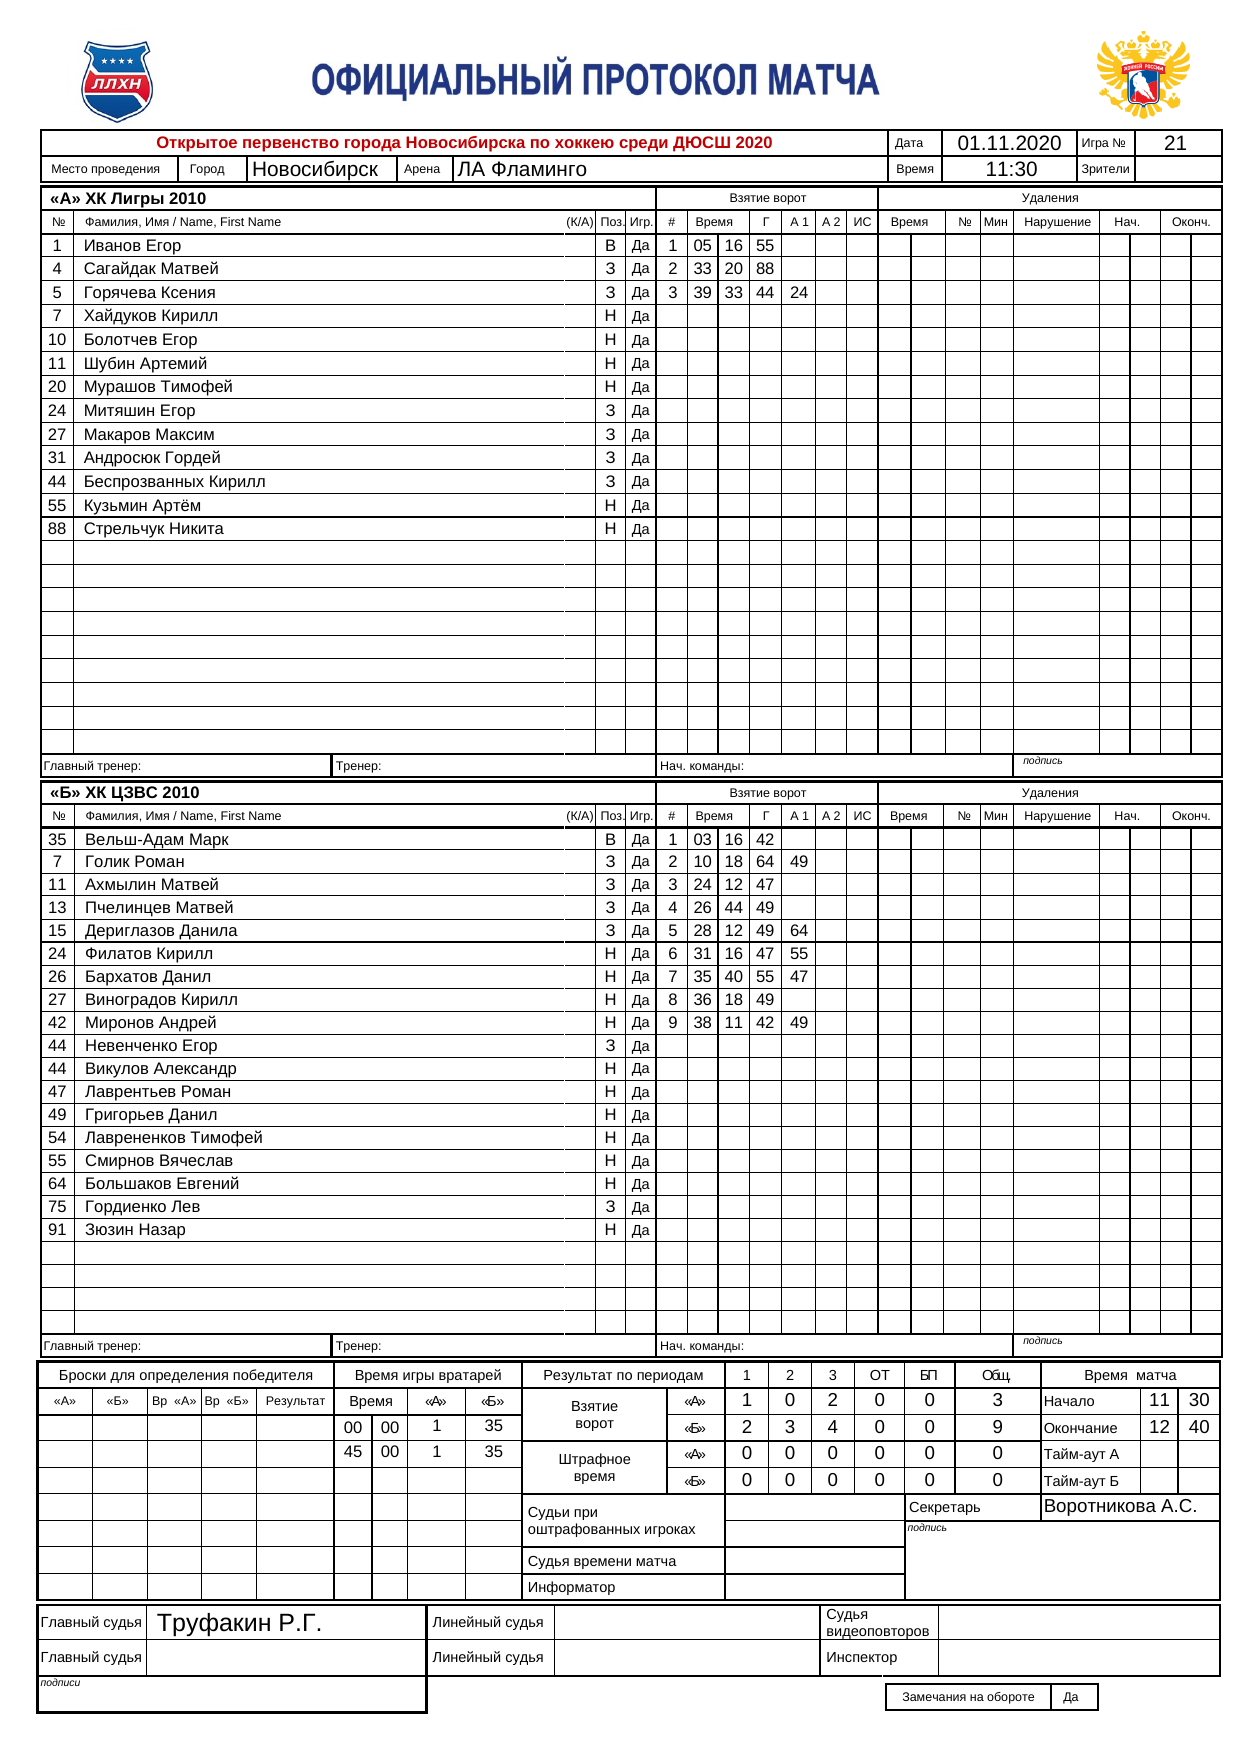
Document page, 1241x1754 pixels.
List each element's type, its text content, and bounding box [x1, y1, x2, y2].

table_cell Да [626, 446, 655, 469]
table_cell [981, 305, 1013, 327]
table_cell [981, 896, 1013, 918]
table_cell [939, 1606, 1219, 1639]
table_cell [946, 470, 980, 493]
table_cell Н [596, 352, 625, 374]
table_cell [1161, 683, 1190, 706]
table_cell З [596, 423, 625, 445]
table_cell [565, 518, 595, 540]
table_cell [750, 1150, 781, 1172]
table_cell Оконч. [1161, 211, 1221, 233]
table_cell [565, 683, 595, 706]
table_cell [688, 541, 717, 564]
table_cell [981, 376, 1013, 398]
table_cell 49 [750, 920, 781, 941]
table_cell З [596, 1196, 625, 1218]
table_cell [42, 588, 73, 611]
table_cell Горячева Ксения [74, 281, 564, 303]
table_cell [74, 707, 564, 729]
table_cell [946, 328, 980, 351]
table_cell [1131, 565, 1160, 587]
table_cell [912, 281, 945, 303]
table_cell [1192, 707, 1221, 729]
table_cell 40 [719, 966, 749, 987]
table_cell [42, 683, 73, 706]
table_cell [719, 1196, 749, 1218]
table_cell [596, 565, 625, 587]
table_cell [816, 659, 846, 682]
table_cell [946, 707, 980, 729]
table_cell [816, 1058, 846, 1079]
table_cell 16 [719, 829, 749, 849]
table_cell [657, 328, 687, 351]
table_cell [944, 1127, 980, 1149]
table_header Игра № [1078, 131, 1134, 155]
table_cell [847, 943, 877, 964]
table_cell [1014, 328, 1099, 351]
table_cell [74, 541, 564, 564]
table_cell [782, 494, 815, 516]
table_cell [1161, 376, 1190, 398]
table_cell [657, 1219, 687, 1241]
table_cell 0 [726, 1468, 768, 1493]
table_cell 44 [750, 281, 781, 303]
table_cell [944, 1242, 980, 1264]
table_cell [688, 305, 717, 327]
table_cell [1131, 470, 1160, 493]
table_cell [1014, 1265, 1099, 1287]
table_cell [688, 352, 717, 374]
table_cell 18 [719, 850, 749, 872]
table_cell [93, 1494, 147, 1520]
table_cell [750, 565, 781, 587]
table_cell [688, 565, 717, 587]
table_cell [688, 1311, 717, 1333]
table_cell [946, 683, 980, 706]
table_cell 11 [42, 874, 74, 895]
table_cell [1100, 636, 1129, 658]
table_cell [1014, 1058, 1099, 1079]
table_cell [39, 1441, 92, 1467]
table_cell [1161, 1219, 1190, 1241]
table_cell [565, 1012, 595, 1033]
table_cell [1131, 376, 1160, 398]
table_cell 7 [42, 850, 74, 872]
table_cell [1014, 683, 1099, 706]
table_cell [596, 730, 625, 753]
table_cell [1100, 989, 1129, 1011]
table_cell 16 [719, 943, 749, 964]
table_cell [750, 518, 781, 540]
table_cell подпись [1014, 755, 1221, 776]
table_cell 00 [373, 1441, 407, 1467]
table_cell А 2 [816, 805, 846, 826]
table_cell [1179, 1468, 1219, 1493]
table_header БП [905, 1363, 954, 1387]
table_cell [688, 730, 717, 753]
table_cell [847, 257, 877, 280]
table_cell [1100, 446, 1129, 469]
table_cell (К/А) [565, 805, 595, 826]
table_cell 1 [726, 1389, 768, 1413]
table_cell [879, 1035, 910, 1057]
table_cell «Б» [93, 1389, 147, 1413]
table_cell [657, 1265, 687, 1287]
table_cell Андросюк Гордей [74, 446, 564, 469]
table_cell [879, 376, 910, 398]
table_cell [688, 1035, 717, 1057]
table_cell [657, 399, 687, 422]
table_cell [657, 376, 687, 398]
table_cell [596, 541, 625, 564]
table_cell [42, 1288, 74, 1310]
table_cell [719, 328, 749, 351]
table_cell [912, 257, 945, 280]
table_cell 2 [812, 1389, 854, 1413]
table_cell Мин [981, 211, 1013, 233]
table_cell [39, 1547, 92, 1573]
table_cell [39, 1574, 92, 1599]
table_cell [719, 588, 749, 611]
table_cell [981, 1288, 1013, 1310]
table_cell [944, 1012, 980, 1033]
table_cell [816, 1219, 846, 1241]
table_cell [257, 1441, 333, 1467]
table_cell Вельш-Адам Марк [75, 829, 564, 849]
table_cell Н [596, 1127, 625, 1149]
table_cell [750, 352, 781, 374]
table_cell [879, 399, 910, 422]
table_cell [42, 565, 73, 587]
table_cell [782, 1127, 815, 1149]
table_cell [981, 565, 1013, 587]
table_cell [42, 659, 73, 682]
table_cell 42 [750, 1012, 781, 1033]
table_cell [912, 920, 943, 941]
table_cell [1161, 943, 1190, 964]
table_cell [1100, 1035, 1129, 1057]
table_cell Да [626, 1012, 655, 1033]
table_cell Поз. [596, 805, 625, 826]
table_cell Окончание [1042, 1415, 1140, 1440]
table_cell [847, 305, 877, 327]
table_cell [847, 920, 877, 941]
table_cell [912, 989, 943, 1011]
table_cell [1131, 636, 1160, 658]
table_cell [1014, 352, 1099, 374]
table_cell [1100, 1311, 1129, 1333]
table_cell В [596, 235, 625, 256]
table_cell [1131, 683, 1160, 706]
table_cell Викулов Александр [75, 1058, 564, 1079]
table_cell [847, 565, 877, 587]
table_cell [719, 541, 749, 564]
table_cell [719, 1104, 749, 1126]
table_cell [944, 1173, 980, 1195]
table_cell [847, 1311, 877, 1333]
table_cell [466, 1547, 521, 1573]
table_cell [657, 423, 687, 445]
table_cell [688, 1196, 717, 1218]
table_cell [373, 1494, 407, 1520]
table_cell [782, 1288, 815, 1310]
table_cell 35 [466, 1441, 521, 1467]
table_cell [93, 1547, 147, 1573]
table_cell [1014, 423, 1099, 445]
table_cell 0 [812, 1468, 854, 1493]
table_cell [981, 494, 1013, 516]
table_cell [912, 494, 945, 516]
table_cell [408, 1574, 465, 1599]
table_cell [1100, 470, 1129, 493]
table_cell [1192, 328, 1221, 351]
table_cell Инспектор [821, 1640, 938, 1675]
table_cell [847, 1012, 877, 1033]
table_cell Н [596, 376, 625, 398]
table_cell Штрафное время [523, 1442, 666, 1493]
table_cell [93, 1416, 147, 1440]
table_cell 7 [657, 966, 687, 987]
table_cell [847, 1288, 877, 1310]
table_cell Поз. [596, 211, 625, 233]
table_cell [257, 1468, 333, 1493]
table_cell Болотчев Егор [74, 328, 564, 351]
table_cell [981, 1081, 1013, 1103]
table_cell [944, 989, 980, 1011]
table_cell [1100, 518, 1129, 540]
table_cell [1131, 989, 1160, 1011]
table_cell [750, 1219, 781, 1241]
table_cell Фамилия, Имя / Name, First Name [74, 211, 565, 233]
table_cell [657, 683, 687, 706]
table_cell [782, 659, 815, 682]
table_cell [879, 943, 910, 964]
table_cell [912, 470, 945, 493]
table_cell [565, 920, 595, 941]
table_cell 3 [769, 1415, 811, 1440]
table_cell [946, 305, 980, 327]
table_cell [981, 446, 1013, 469]
table_cell [879, 920, 910, 941]
table_cell [688, 446, 717, 469]
table_cell [1014, 612, 1099, 634]
table_cell [1131, 423, 1160, 445]
table_cell [148, 1468, 201, 1493]
table_cell [912, 328, 945, 351]
table_cell Линейный судья [428, 1640, 554, 1675]
table_cell [719, 446, 749, 469]
table_cell 24 [42, 399, 73, 422]
table_cell [847, 1081, 877, 1103]
table_cell [782, 423, 815, 445]
table_cell [912, 1035, 943, 1057]
table_cell [912, 423, 945, 445]
table_cell [565, 541, 595, 564]
table_cell [847, 1265, 877, 1287]
table_cell [782, 730, 815, 753]
table_cell З [596, 920, 625, 941]
table_cell А 1 [782, 211, 815, 233]
table_cell 8 [657, 989, 687, 1011]
table_cell [555, 1640, 819, 1675]
table_cell [1131, 328, 1160, 351]
table_cell 55 [42, 494, 73, 516]
table_cell [1131, 1035, 1160, 1057]
table_cell [719, 305, 749, 327]
table_cell [847, 829, 877, 849]
table_cell [816, 446, 846, 469]
table_cell [148, 1441, 201, 1467]
table_cell [657, 1058, 687, 1079]
table_cell [1014, 1081, 1099, 1103]
table_cell [981, 1012, 1013, 1033]
table_cell Тренер: [333, 755, 655, 776]
table_cell [626, 659, 655, 682]
table_cell [74, 612, 564, 634]
table_cell 4 [657, 896, 687, 918]
table_cell [816, 281, 846, 303]
table_cell [847, 1127, 877, 1149]
table_cell [912, 943, 943, 964]
table_cell [750, 470, 781, 493]
table_cell [565, 352, 595, 374]
table_cell [1131, 1311, 1160, 1333]
table_cell [816, 1196, 846, 1218]
table_cell [912, 1150, 943, 1172]
table_cell [1192, 305, 1221, 327]
table_cell 55 [782, 943, 815, 964]
table_cell Н [596, 989, 625, 1011]
table_cell [912, 1081, 943, 1103]
table_cell Н [596, 943, 625, 964]
table_cell 35 [42, 829, 74, 849]
table_cell [373, 1468, 407, 1493]
table_cell Да [626, 1035, 655, 1057]
table_cell [912, 1242, 943, 1264]
table_cell [750, 446, 781, 469]
table_cell [1161, 399, 1190, 422]
table_cell Да [626, 328, 655, 351]
table_cell [981, 966, 1013, 987]
table_cell [981, 1219, 1013, 1241]
table_cell [782, 235, 815, 256]
table_cell [39, 1521, 92, 1546]
table_cell [466, 1468, 521, 1493]
table_cell [1161, 541, 1190, 564]
table_cell [1014, 850, 1099, 872]
table_cell [626, 1242, 655, 1264]
table_cell 42 [42, 1012, 74, 1033]
table_cell [688, 1081, 717, 1103]
table_cell [1131, 1058, 1160, 1079]
table_cell [750, 1288, 781, 1310]
table_cell [1192, 683, 1221, 706]
table_cell [688, 588, 717, 611]
table_cell [657, 446, 687, 469]
table_cell 64 [42, 1173, 74, 1195]
table_cell [1100, 376, 1129, 398]
table_cell [74, 588, 564, 611]
table_cell [1131, 920, 1160, 941]
table_cell [688, 636, 717, 658]
table_cell [726, 1575, 904, 1599]
table_cell [1161, 1196, 1190, 1218]
table_cell Да [626, 920, 655, 941]
table_cell [1136, 157, 1221, 181]
table_cell Игр. [626, 805, 655, 826]
table_cell [847, 352, 877, 374]
table_cell [688, 376, 717, 398]
table_cell [883, 1677, 1220, 1681]
table_cell [565, 1196, 595, 1218]
table_cell [1014, 235, 1099, 256]
table_cell [1100, 352, 1129, 374]
table_cell [1192, 281, 1221, 303]
table_cell [565, 423, 595, 445]
table_cell [565, 281, 595, 303]
table_cell [816, 518, 846, 540]
table_cell [847, 518, 877, 540]
table_cell [1100, 1127, 1129, 1149]
table_cell [946, 565, 980, 587]
table_cell 33 [719, 281, 749, 303]
table_cell [74, 636, 564, 658]
table_cell 0 [769, 1468, 811, 1493]
table_cell [657, 305, 687, 327]
table_cell [1100, 683, 1129, 706]
table_cell [912, 1104, 943, 1126]
table_cell 00 [373, 1416, 407, 1440]
table_cell № [42, 805, 74, 826]
table_cell [782, 612, 815, 634]
table_cell [726, 1548, 904, 1573]
table_cell 0 [855, 1468, 904, 1493]
table_cell Новосибирск [248, 157, 396, 181]
table_cell [1100, 494, 1129, 516]
table_cell Да [626, 1081, 655, 1103]
table_cell Да [626, 281, 655, 303]
table_cell [202, 1468, 256, 1493]
table_cell [565, 989, 595, 1011]
table_cell [1131, 1081, 1160, 1103]
table_cell [1192, 850, 1221, 872]
table_cell [1014, 896, 1099, 918]
table_cell [719, 423, 749, 445]
table_cell [93, 1521, 147, 1546]
table_cell [1131, 1150, 1160, 1172]
table_cell [946, 399, 980, 422]
table_cell [750, 494, 781, 516]
table_cell [879, 1127, 910, 1149]
table_cell [912, 659, 945, 682]
table_cell [782, 305, 815, 327]
table_cell [719, 1058, 749, 1079]
table_cell [847, 1104, 877, 1126]
table_cell [750, 612, 781, 634]
table_cell [912, 1058, 943, 1079]
table_cell Н [596, 1081, 625, 1103]
table_cell Миронов Андрей [75, 1012, 564, 1033]
table_cell [847, 989, 877, 1011]
table_cell Начало [1042, 1389, 1140, 1413]
table_cell [1131, 399, 1160, 422]
table_cell 1 [657, 829, 687, 849]
table_cell [944, 1150, 980, 1172]
table_cell [1014, 565, 1099, 587]
table_cell [466, 1574, 521, 1599]
table_cell [1014, 1219, 1099, 1241]
table_cell [946, 235, 980, 256]
table_cell [944, 1265, 980, 1287]
table_cell [657, 1196, 687, 1218]
table_cell Взятие ворот [523, 1389, 666, 1440]
table_cell [782, 1081, 815, 1103]
table_cell подпись [906, 1522, 1219, 1599]
table_cell [912, 636, 945, 658]
table_cell [257, 1547, 333, 1573]
table_cell [373, 1521, 407, 1546]
table_cell [981, 874, 1013, 895]
table_cell Информатор [523, 1575, 724, 1599]
table_cell Судьи при оштрафованных игроках [523, 1495, 724, 1546]
table_cell [1014, 1196, 1099, 1218]
table_cell [879, 874, 910, 895]
table_cell [981, 943, 1013, 964]
table_cell 49 [782, 850, 815, 872]
table_cell [657, 470, 687, 493]
table_cell [750, 1058, 781, 1079]
table_cell 1 [657, 235, 687, 256]
table_cell [782, 1219, 815, 1241]
table_cell [688, 707, 717, 729]
table_cell 88 [750, 257, 781, 280]
table_cell [879, 1058, 910, 1079]
table_cell Да [626, 1150, 655, 1172]
table_cell [1014, 1311, 1099, 1333]
table_cell [879, 1012, 910, 1033]
table_cell [565, 1104, 595, 1126]
table_cell [565, 494, 595, 516]
table_cell Н [596, 518, 625, 540]
table_header Взятие ворот [657, 783, 877, 803]
table_cell [657, 518, 687, 540]
table_cell Да [626, 1127, 655, 1149]
table_cell [1161, 1265, 1190, 1287]
table_cell Мин [981, 805, 1013, 826]
table_cell [847, 707, 877, 729]
table_header ОТ [855, 1363, 904, 1387]
table_cell [1100, 1104, 1129, 1126]
table_cell [912, 565, 945, 587]
table_cell [657, 1311, 687, 1333]
table_cell [782, 896, 815, 918]
table_cell [912, 874, 943, 895]
table_cell Да [626, 423, 655, 445]
table_cell Н [596, 1104, 625, 1126]
table_cell Зрители [1078, 157, 1134, 181]
table_cell Да [626, 470, 655, 493]
table_cell [1192, 1104, 1221, 1126]
table_cell [816, 376, 846, 398]
table_cell [847, 328, 877, 351]
table_cell [944, 1288, 980, 1310]
table_cell [981, 1173, 1013, 1195]
table_cell # [657, 211, 687, 233]
table_cell З [596, 850, 625, 872]
table_cell [816, 1311, 846, 1333]
table_cell 45 [335, 1441, 371, 1467]
table_cell 54 [42, 1127, 74, 1149]
table_cell [657, 730, 687, 753]
table_cell [1161, 829, 1190, 849]
table_cell [816, 1012, 846, 1033]
table_cell 18 [719, 989, 749, 1011]
table_cell 39 [688, 281, 717, 303]
table_cell [946, 257, 980, 280]
table_cell [782, 588, 815, 611]
table_cell 11:30 [943, 157, 1076, 181]
table_cell [879, 896, 910, 918]
table_cell Беспрозванных Кирилл [74, 470, 564, 493]
table_cell [750, 1081, 781, 1103]
table_cell З [596, 446, 625, 469]
table_cell [816, 235, 846, 256]
table_cell 0 [905, 1468, 954, 1493]
table_cell З [596, 874, 625, 895]
table_cell подписи [39, 1677, 425, 1711]
table_cell [408, 1547, 465, 1573]
table_cell [1100, 1196, 1129, 1218]
table_cell [1100, 541, 1129, 564]
table_cell [782, 1104, 815, 1126]
table_cell [879, 966, 910, 987]
table_cell [1100, 659, 1129, 682]
table_cell [335, 1574, 371, 1599]
table_cell [335, 1521, 371, 1546]
table_cell [565, 612, 595, 634]
table_cell [879, 1242, 910, 1264]
table_cell [688, 1104, 717, 1126]
table_cell [847, 850, 877, 872]
table_cell [1131, 943, 1160, 964]
table_cell [782, 1242, 815, 1264]
table_cell [782, 1035, 815, 1057]
table_cell [202, 1441, 256, 1467]
table_cell З [596, 257, 625, 280]
table_cell [657, 1035, 687, 1057]
table_cell [879, 565, 910, 587]
table_cell [847, 966, 877, 987]
table_cell # [657, 805, 687, 826]
table_cell [719, 352, 749, 374]
table_cell 35 [688, 966, 717, 987]
table_cell [912, 707, 945, 729]
table_cell [1131, 896, 1160, 918]
table_cell [782, 683, 815, 706]
table_header Удаления [879, 188, 1221, 209]
table_cell Да [626, 305, 655, 327]
table_cell [879, 541, 910, 564]
table_cell [1014, 920, 1099, 941]
table_cell А 2 [816, 211, 846, 233]
table_cell [1014, 707, 1099, 729]
table_cell [1100, 1265, 1129, 1287]
table_cell [565, 1242, 595, 1264]
table_cell [657, 1104, 687, 1126]
table_cell [596, 1311, 625, 1333]
table_cell 03 [688, 829, 717, 849]
table_cell 20 [719, 257, 749, 280]
table_cell [1161, 470, 1190, 493]
table_cell [847, 541, 877, 564]
table_cell [879, 1173, 910, 1195]
table_cell Место проведения [42, 157, 177, 181]
table_cell [816, 850, 846, 872]
table_cell [1161, 1242, 1190, 1264]
table_cell [847, 1150, 877, 1172]
table_cell [202, 1416, 256, 1440]
table_cell Гордиенко Лев [75, 1196, 564, 1218]
table_cell [981, 1242, 1013, 1264]
table_cell [42, 1242, 74, 1264]
table_cell [879, 612, 910, 634]
table_cell [879, 1104, 910, 1126]
table_cell ИС [847, 805, 877, 826]
table_cell [879, 494, 910, 516]
table_cell [39, 1494, 92, 1520]
table_cell Время [688, 805, 749, 826]
table_cell [847, 1035, 877, 1057]
table_cell 11 [1141, 1389, 1177, 1413]
table_cell [596, 588, 625, 611]
table_cell Н [596, 966, 625, 987]
table_cell [946, 446, 980, 469]
table_cell [944, 1058, 980, 1079]
table_cell [847, 470, 877, 493]
table_cell [373, 1547, 407, 1573]
table_cell ИС [847, 211, 877, 233]
table_cell [565, 1265, 595, 1287]
table_cell № [944, 805, 980, 826]
table_cell [1161, 1035, 1190, 1057]
table_cell [1131, 518, 1160, 540]
table_cell [1100, 850, 1129, 872]
table_cell Да [626, 1173, 655, 1195]
table_cell 10 [688, 850, 717, 872]
table_cell [1131, 1265, 1160, 1287]
table_cell [912, 399, 945, 422]
table_cell [596, 707, 625, 729]
table_cell [1192, 636, 1221, 658]
table_cell Макаров Максим [74, 423, 564, 445]
table_cell [657, 707, 687, 729]
table_cell [946, 541, 980, 564]
table_cell [816, 588, 846, 611]
table_cell Лаврененков Тимофей [75, 1127, 564, 1149]
table_cell [847, 423, 877, 445]
table_cell Невенченко Егор [75, 1035, 564, 1057]
table_cell [816, 1265, 846, 1287]
table_cell [750, 683, 781, 706]
table_cell [782, 1196, 815, 1218]
table_cell [1131, 494, 1160, 516]
table_cell [1131, 1219, 1160, 1241]
table_cell [657, 1242, 687, 1264]
table_header Время матча [1042, 1363, 1219, 1387]
table_cell [782, 565, 815, 587]
table_cell [944, 966, 980, 987]
table_cell Н [596, 1012, 625, 1033]
table_cell [1014, 659, 1099, 682]
table_cell [879, 730, 910, 753]
table_cell [148, 1416, 201, 1440]
table_cell 55 [750, 966, 781, 987]
table_cell [1192, 1219, 1221, 1241]
table_cell [1014, 966, 1099, 987]
table_cell [688, 612, 717, 634]
table_cell [1014, 281, 1099, 303]
table_cell [981, 518, 1013, 540]
table_cell [782, 874, 815, 895]
table_cell [75, 1311, 564, 1333]
table_cell Секретарь [906, 1495, 1040, 1520]
table_cell [1131, 1242, 1160, 1264]
table_header 21 [1136, 131, 1221, 155]
table_cell [946, 588, 980, 611]
table_cell [1100, 235, 1129, 256]
table_cell [816, 1035, 846, 1057]
table_cell 26 [42, 966, 74, 987]
table_cell [596, 1288, 625, 1310]
table_cell [1192, 588, 1221, 611]
table_cell [257, 1521, 333, 1546]
table_cell Да [626, 352, 655, 374]
table_cell [981, 1265, 1013, 1287]
table_cell [912, 850, 943, 872]
table_cell Да [626, 399, 655, 422]
table_cell [946, 636, 980, 658]
table_cell [981, 683, 1013, 706]
table_cell ЛА Фламинго [454, 157, 887, 181]
table_cell 24 [42, 943, 74, 964]
table_cell [1100, 423, 1129, 445]
table_cell Нарушение [1014, 805, 1099, 826]
table_cell 44 [42, 470, 73, 493]
table_cell [912, 1012, 943, 1033]
table_cell Да [626, 1104, 655, 1126]
table_cell [726, 1521, 904, 1546]
table_cell Зюзин Назар [75, 1219, 564, 1241]
table_cell [1192, 1288, 1221, 1310]
table_cell [1192, 1012, 1221, 1033]
table_cell 1 [408, 1416, 465, 1440]
table_cell [879, 281, 910, 303]
table_cell [39, 1416, 92, 1440]
table_cell [981, 423, 1013, 445]
table_cell [42, 707, 73, 729]
table_cell 0 [905, 1389, 954, 1413]
table_cell [1192, 730, 1221, 753]
table_cell [257, 1416, 333, 1440]
table_cell [981, 1311, 1013, 1333]
table_cell 00 [335, 1416, 371, 1440]
table_cell [1192, 1127, 1221, 1149]
table_cell Бархатов Данил [75, 966, 564, 987]
table_cell [782, 541, 815, 564]
table_cell [1131, 659, 1160, 682]
table_cell [847, 1058, 877, 1079]
table_cell [75, 1242, 564, 1264]
table_cell [688, 1058, 717, 1079]
table_cell [981, 1104, 1013, 1126]
table_cell [719, 470, 749, 493]
table_cell [42, 612, 73, 634]
table_cell [688, 1265, 717, 1287]
table_cell [750, 376, 781, 398]
table_cell Григорьев Данил [75, 1104, 564, 1126]
table_cell [93, 1468, 147, 1493]
table_header «Б» ХК ЦЗВС 2010 [42, 783, 655, 803]
table_cell [1100, 730, 1129, 753]
table_cell Да [626, 518, 655, 540]
table_cell [879, 305, 910, 327]
table_cell [1161, 1173, 1190, 1195]
table_cell [565, 1081, 595, 1103]
table_cell [1014, 829, 1099, 849]
table_cell Тренер: [333, 1335, 655, 1356]
table_cell [565, 235, 595, 256]
table_cell [1161, 966, 1190, 987]
table_cell [981, 1035, 1013, 1057]
table_cell [1192, 518, 1221, 540]
table_cell [782, 1311, 815, 1333]
table_cell [1131, 707, 1160, 729]
table_cell [879, 423, 910, 445]
table_cell [816, 1081, 846, 1103]
table_cell [626, 1311, 655, 1333]
table_header Время игры вратарей [335, 1363, 521, 1387]
table_cell [1192, 1150, 1221, 1172]
table_cell [1100, 1012, 1129, 1033]
table_cell [565, 257, 595, 280]
table_cell Судья видеоповторов [821, 1606, 938, 1639]
table_cell [565, 730, 595, 753]
table_cell [565, 1288, 595, 1310]
table_cell [816, 874, 846, 895]
table_cell [879, 1311, 910, 1333]
table_cell Линейный судья [428, 1606, 554, 1639]
table_cell [750, 659, 781, 682]
table_cell 55 [42, 1150, 74, 1172]
table_cell 75 [42, 1196, 74, 1218]
table_cell Г [750, 805, 781, 826]
table_cell 0 [956, 1442, 1040, 1467]
table_cell [750, 1196, 781, 1218]
table_cell [816, 730, 846, 753]
table_cell [946, 376, 980, 398]
table_header «А» ХК Лигры 2010 [42, 188, 655, 209]
table_cell 49 [750, 989, 781, 1011]
table_cell 0 [855, 1442, 904, 1467]
table_cell [1161, 874, 1190, 895]
table_cell [847, 376, 877, 398]
table_cell [847, 446, 877, 469]
table_cell 6 [657, 943, 687, 964]
table_cell [1131, 1196, 1160, 1218]
table_cell [719, 1219, 749, 1241]
table_cell [335, 1547, 371, 1573]
table_cell [74, 730, 564, 753]
table_cell [1161, 565, 1190, 587]
table_cell [816, 352, 846, 374]
table_cell [981, 235, 1013, 256]
table_cell [750, 730, 781, 753]
table_cell [1192, 1196, 1221, 1218]
table_cell [847, 281, 877, 303]
table_cell 0 [769, 1442, 811, 1467]
table_cell [816, 896, 846, 918]
table_cell [1161, 305, 1190, 327]
table_cell Н [596, 305, 625, 327]
table_cell [1141, 1441, 1177, 1467]
table_cell [626, 1265, 655, 1287]
table_cell [719, 659, 749, 682]
table_cell [1161, 588, 1190, 611]
table_cell [879, 683, 910, 706]
table_cell [944, 896, 980, 918]
table_cell [1161, 1311, 1190, 1333]
table_cell [981, 257, 1013, 280]
table_cell [1131, 1127, 1160, 1149]
table_cell Время [688, 211, 749, 233]
table_cell [1014, 1150, 1099, 1172]
table_cell [1161, 1058, 1190, 1079]
table_cell [202, 1547, 256, 1573]
table_cell 5 [42, 281, 73, 303]
table_cell [657, 588, 687, 611]
table_cell [816, 1150, 846, 1172]
table_cell [688, 1219, 717, 1241]
table_cell Н [596, 1219, 625, 1241]
table_cell Да [626, 494, 655, 516]
table_cell [879, 352, 910, 374]
table_cell [816, 305, 846, 327]
table_cell [1014, 730, 1099, 753]
table_cell [847, 683, 877, 706]
table_cell [657, 494, 687, 516]
table_cell [1131, 1288, 1160, 1310]
table_cell 2 [657, 257, 687, 280]
table_cell [912, 966, 943, 987]
table_cell [1014, 989, 1099, 1011]
table_cell [1161, 257, 1190, 280]
table_cell [1192, 1058, 1221, 1079]
table_cell Да [626, 829, 655, 849]
table_cell Смирнов Вячеслав [75, 1150, 564, 1172]
table_cell [1014, 874, 1099, 895]
table_cell [946, 518, 980, 540]
table_cell Нач. [1100, 805, 1160, 826]
table_cell [981, 707, 1013, 729]
table_cell [879, 989, 910, 1011]
table_cell [939, 1640, 1219, 1675]
table_cell [1192, 235, 1221, 256]
table_cell [1014, 1012, 1099, 1033]
table_cell [782, 376, 815, 398]
table_cell [565, 1035, 595, 1057]
table_cell [981, 1127, 1013, 1149]
table_cell [750, 1173, 781, 1195]
table_cell [912, 1265, 943, 1287]
table_cell [565, 399, 595, 422]
table_cell [93, 1441, 147, 1467]
table_cell [202, 1574, 256, 1599]
table_cell 20 [42, 376, 73, 398]
table_cell [782, 446, 815, 469]
table_cell [408, 1521, 465, 1546]
table_cell [1192, 920, 1221, 941]
table_cell [1161, 1150, 1190, 1172]
table_cell Тайм-аут А [1042, 1441, 1140, 1467]
table_cell 0 [769, 1389, 811, 1413]
table_cell [1014, 1288, 1099, 1310]
table_cell [719, 565, 749, 587]
table_cell [42, 541, 73, 564]
table_cell [1161, 1127, 1190, 1149]
table_cell [946, 612, 980, 634]
table_cell Н [596, 1058, 625, 1079]
table_cell [1014, 1104, 1099, 1126]
table_cell [879, 850, 910, 872]
table_cell [816, 707, 846, 729]
table_cell [1161, 896, 1190, 918]
table_cell [847, 235, 877, 256]
table_cell [1014, 1173, 1099, 1195]
table_cell 0 [855, 1389, 904, 1413]
table_cell [879, 588, 910, 611]
table_cell [1131, 235, 1160, 256]
table_cell [626, 588, 655, 611]
table_cell [750, 1265, 781, 1287]
table_cell [912, 612, 945, 634]
table_cell 49 [42, 1104, 74, 1126]
table_cell [1161, 659, 1190, 682]
table_cell [1100, 305, 1129, 327]
table_cell [565, 376, 595, 398]
table_cell А 1 [782, 805, 815, 826]
table_cell [1192, 565, 1221, 587]
table_cell 15 [42, 920, 74, 941]
table_cell [944, 1196, 980, 1218]
table_cell [816, 943, 846, 964]
table_cell [657, 1173, 687, 1195]
table_cell [782, 707, 815, 729]
table_cell [750, 1242, 781, 1264]
table_cell [74, 659, 564, 682]
table_cell 47 [750, 943, 781, 964]
table_cell [1131, 1104, 1160, 1126]
table_cell «Б» [668, 1468, 724, 1493]
table_cell [1131, 588, 1160, 611]
table_cell 88 [42, 518, 73, 540]
table_cell [42, 1311, 74, 1333]
table_cell [688, 399, 717, 422]
table_cell [688, 1150, 717, 1172]
table_cell Фамилия, Имя / Name, First Name [75, 805, 565, 826]
table_cell [1131, 1173, 1160, 1195]
table_cell № [946, 211, 980, 233]
table_cell [626, 612, 655, 634]
table_cell [879, 1196, 910, 1218]
table_cell [657, 1127, 687, 1149]
table_header Взятие ворот [657, 188, 877, 209]
table_cell Да [626, 943, 655, 964]
table_cell [719, 1035, 749, 1057]
table_cell «А» [668, 1389, 724, 1413]
table_cell [626, 707, 655, 729]
table_cell [1100, 1150, 1129, 1172]
table_cell [726, 1495, 904, 1520]
table_cell [1192, 1265, 1221, 1287]
table_cell [466, 1494, 521, 1520]
table_cell [847, 896, 877, 918]
table_cell [912, 376, 945, 398]
table_cell [1161, 1288, 1190, 1310]
table_cell 1 [408, 1441, 465, 1467]
table_cell [1192, 1035, 1221, 1057]
table_cell «А» [668, 1442, 724, 1467]
table_cell [257, 1574, 333, 1599]
table_cell [1161, 707, 1190, 729]
table_cell [912, 1219, 943, 1241]
table_cell [981, 399, 1013, 422]
table_header Замечания на обороте [887, 1685, 1050, 1709]
table_cell [912, 1173, 943, 1195]
table_cell Да [626, 376, 655, 398]
table_cell [847, 1196, 877, 1218]
table_cell [1192, 541, 1221, 564]
table_cell [1014, 1035, 1099, 1057]
table_cell [1100, 966, 1129, 987]
table_cell [565, 874, 595, 895]
table_cell [946, 730, 980, 753]
table_cell [879, 829, 910, 849]
table_cell «А» [39, 1389, 92, 1413]
table_cell [1161, 423, 1190, 445]
table_cell [147, 1640, 425, 1675]
table_cell [879, 446, 910, 469]
table_cell [782, 636, 815, 658]
table_cell [847, 399, 877, 422]
table_cell [981, 989, 1013, 1011]
table_cell [565, 829, 595, 849]
table_cell 49 [750, 896, 781, 918]
table_cell [1161, 235, 1190, 256]
table_cell Главный судья [39, 1640, 146, 1675]
table_cell Да [626, 874, 655, 895]
table_cell [912, 1127, 943, 1149]
table_cell Да [626, 1196, 655, 1218]
table_cell [1100, 829, 1129, 849]
table_cell [1100, 874, 1129, 895]
table_cell [1161, 1081, 1190, 1103]
table_header Да [1052, 1685, 1097, 1709]
table_cell 64 [782, 920, 815, 941]
table_cell [1100, 896, 1129, 918]
table_header Результат по периодам [523, 1363, 724, 1387]
table_cell 30 [1179, 1389, 1219, 1413]
table_cell [816, 1173, 846, 1195]
table_cell [816, 989, 846, 1011]
table_cell [912, 588, 945, 611]
table_cell [981, 1150, 1013, 1172]
table_cell [912, 683, 945, 706]
table_cell [408, 1468, 465, 1493]
table_cell [565, 659, 595, 682]
table_cell [879, 470, 910, 493]
table_cell [944, 920, 980, 941]
table_cell 9 [956, 1415, 1040, 1440]
table_cell [1161, 281, 1190, 303]
table_cell [912, 541, 945, 564]
table_cell [782, 1173, 815, 1195]
table_cell [750, 328, 781, 351]
table_cell [912, 896, 943, 918]
table_cell [816, 1104, 846, 1126]
table_cell [719, 1265, 749, 1287]
table_cell [42, 636, 73, 658]
table_cell [1192, 446, 1221, 469]
table_cell [750, 541, 781, 564]
table_cell [42, 1265, 74, 1287]
table_cell [1131, 446, 1160, 469]
table_cell [1131, 730, 1160, 753]
table_cell [1100, 588, 1129, 611]
table_cell [408, 1494, 465, 1520]
table_cell [1100, 399, 1129, 422]
table_cell 24 [688, 874, 717, 895]
table_cell [1192, 943, 1221, 964]
table_cell [981, 281, 1013, 303]
table_cell [335, 1468, 371, 1493]
table_cell Нач. команды: [657, 1335, 1012, 1356]
table_cell [335, 1494, 371, 1520]
table_cell [944, 1219, 980, 1241]
table_cell [912, 1311, 943, 1333]
table_cell [816, 920, 846, 941]
table_cell [816, 612, 846, 634]
table_cell [816, 683, 846, 706]
table_cell [750, 1104, 781, 1126]
table_cell [1161, 518, 1190, 540]
table_cell [148, 1494, 201, 1520]
table_cell [879, 707, 910, 729]
table_cell [981, 352, 1013, 374]
table_cell [912, 730, 945, 753]
table_cell Иванов Егор [74, 235, 564, 256]
table_cell [688, 423, 717, 445]
table_cell [719, 1242, 749, 1264]
table_cell [565, 565, 595, 587]
table_cell [946, 494, 980, 516]
table_cell [1179, 1441, 1219, 1467]
table_cell [1100, 565, 1129, 587]
table_cell [1141, 1468, 1177, 1493]
table_cell Хайдуков Кирилл [74, 305, 564, 327]
table_cell [750, 305, 781, 327]
table_cell [1100, 707, 1129, 729]
table_cell 0 [956, 1468, 1040, 1493]
table_cell 31 [42, 446, 73, 469]
table_cell [688, 1242, 717, 1264]
table_cell [981, 829, 1013, 849]
table_cell [981, 470, 1013, 493]
table_cell Воротникова А.С. [1042, 1495, 1219, 1520]
table_cell [879, 1219, 910, 1241]
table_cell Нач. [1100, 211, 1160, 233]
table_cell Н [596, 494, 625, 516]
table_cell [74, 565, 564, 587]
table_cell [944, 1104, 980, 1126]
table_cell [688, 470, 717, 493]
table_cell [565, 850, 595, 872]
table_cell [1100, 328, 1129, 351]
table_header 3 [812, 1363, 854, 1387]
table_cell Да [626, 850, 655, 872]
table_cell [847, 494, 877, 516]
table_cell 44 [719, 896, 749, 918]
table_cell [202, 1521, 256, 1546]
table_cell [1131, 257, 1160, 280]
table_cell [782, 352, 815, 374]
table_cell [1100, 920, 1129, 941]
table_cell 13 [42, 896, 74, 918]
table_cell Вр «Б» [202, 1389, 256, 1413]
table_cell [981, 1058, 1013, 1079]
table_cell [1014, 399, 1099, 422]
table_cell [816, 257, 846, 280]
table_cell [1100, 1242, 1129, 1264]
table_cell [555, 1606, 819, 1639]
table_cell 28 [688, 920, 717, 941]
table_cell 9 [657, 1012, 687, 1033]
table_cell Сагайдак Матвей [74, 257, 564, 280]
table_cell 7 [42, 305, 73, 327]
table_cell [782, 1058, 815, 1079]
table_cell [816, 636, 846, 658]
table_cell 36 [688, 989, 717, 1011]
table_cell 44 [42, 1058, 74, 1079]
table_cell [1192, 423, 1221, 445]
table_cell [657, 541, 687, 564]
table_cell [912, 1196, 943, 1218]
table_cell [816, 328, 846, 351]
table_cell Время [889, 157, 941, 181]
table_cell Да [626, 896, 655, 918]
table_cell Шубин Артемий [74, 352, 564, 374]
table_cell [1131, 352, 1160, 374]
table_cell [782, 470, 815, 493]
table_cell [816, 1127, 846, 1149]
table_cell [657, 565, 687, 587]
table_cell [1161, 636, 1190, 658]
table_header Общ. [956, 1363, 1040, 1387]
table_cell [565, 446, 595, 469]
table_cell [782, 399, 815, 422]
table_cell 44 [42, 1035, 74, 1057]
table_cell 0 [905, 1415, 954, 1440]
table_cell [879, 257, 910, 280]
table_cell [657, 1081, 687, 1103]
table_cell [1161, 446, 1190, 469]
table_cell [596, 1265, 625, 1287]
table_cell Время [879, 805, 943, 826]
table_cell [719, 399, 749, 422]
table_cell 49 [782, 1012, 815, 1033]
table_cell [688, 683, 717, 706]
table_cell [1100, 281, 1129, 303]
table_cell [1192, 399, 1221, 422]
table_cell 3 [956, 1389, 1040, 1413]
table_cell [847, 659, 877, 682]
table_cell [626, 730, 655, 753]
table_cell [944, 1035, 980, 1057]
table_cell Мурашов Тимофей [74, 376, 564, 398]
table_cell № [42, 211, 73, 233]
table_cell 47 [750, 874, 781, 895]
table_cell З [596, 281, 625, 303]
table_cell [981, 588, 1013, 611]
table_cell 31 [688, 943, 717, 964]
table_cell [750, 1311, 781, 1333]
table_cell [981, 730, 1013, 753]
table_cell Да [626, 1058, 655, 1079]
table_cell [946, 281, 980, 303]
table_cell [565, 1173, 595, 1195]
table_cell [1161, 1104, 1190, 1126]
table_cell 0 [905, 1442, 954, 1467]
table_cell [1192, 470, 1221, 493]
table_cell Да [626, 257, 655, 280]
table_cell [1192, 896, 1221, 918]
table_cell Результат [257, 1389, 333, 1413]
table_cell [1192, 966, 1221, 987]
table_cell [1100, 1288, 1129, 1310]
table_header 01.11.2020 [943, 131, 1076, 155]
table_cell [1161, 352, 1190, 374]
table_cell [719, 636, 749, 658]
table_cell [719, 518, 749, 540]
table_cell [1100, 1081, 1129, 1103]
table_cell [1100, 257, 1129, 280]
table_cell [782, 257, 815, 280]
table_cell [688, 1288, 717, 1310]
table_cell [782, 518, 815, 540]
picture [5, 28, 1197, 129]
table_cell [1100, 943, 1129, 964]
table_cell [565, 896, 595, 918]
table_cell подпись [1014, 1335, 1221, 1356]
table_cell [1014, 470, 1099, 493]
table_cell [1161, 1012, 1190, 1033]
table_cell [42, 730, 73, 753]
table_cell [688, 1127, 717, 1149]
table_cell [944, 829, 980, 849]
table_cell [847, 588, 877, 611]
table_cell [596, 683, 625, 706]
table_cell [847, 874, 877, 895]
table_cell [565, 305, 595, 327]
table_cell [879, 1265, 910, 1287]
table_cell [626, 565, 655, 587]
table_cell [782, 829, 815, 849]
table_cell «Б » [466, 1389, 521, 1413]
table_cell [1100, 1219, 1129, 1241]
table_cell [1131, 1012, 1160, 1033]
table_cell Дериглазов Данила [75, 920, 564, 941]
table_cell Лаврентьев Роман [75, 1081, 564, 1103]
table_cell [719, 1311, 749, 1333]
table_cell [565, 1219, 595, 1241]
table_cell 3 [657, 874, 687, 895]
table_cell [1192, 352, 1221, 374]
table_cell Митяшин Егор [74, 399, 564, 422]
table_header 1 [726, 1363, 768, 1387]
table_cell [1131, 305, 1160, 327]
table_cell [1192, 1242, 1221, 1264]
table_cell [1131, 874, 1160, 895]
table_cell 11 [719, 1012, 749, 1033]
table_cell Главный судья [39, 1606, 146, 1639]
table_cell [981, 612, 1013, 634]
table_cell [1161, 612, 1190, 634]
table_cell [1192, 989, 1221, 1011]
table_cell [1014, 305, 1099, 327]
table_cell 2 [726, 1415, 768, 1440]
table_cell 10 [42, 328, 73, 351]
table_header Броски для определения победителя [39, 1363, 333, 1387]
table_cell [981, 920, 1013, 941]
table_cell [1014, 494, 1099, 516]
table_cell [626, 1288, 655, 1310]
table_cell [657, 352, 687, 374]
table_cell [719, 612, 749, 634]
table_cell [912, 518, 945, 540]
table_header Удаления [879, 783, 1221, 803]
table_cell [847, 1242, 877, 1264]
table_cell [1161, 328, 1190, 351]
table_cell Виноградов Кирилл [75, 989, 564, 1011]
table_cell Время [335, 1389, 407, 1413]
table_cell [981, 328, 1013, 351]
table_cell [719, 376, 749, 398]
table_cell [626, 636, 655, 658]
table_cell Н [596, 1173, 625, 1195]
table_cell [626, 541, 655, 564]
table_cell [912, 829, 943, 849]
table_cell 40 [1179, 1415, 1219, 1440]
table_cell [1014, 636, 1099, 658]
table_cell 91 [42, 1219, 74, 1241]
table_cell 42 [750, 829, 781, 849]
table_cell [1192, 494, 1221, 516]
table_cell [750, 399, 781, 422]
table_cell Нач. команды: [657, 755, 1012, 776]
table_cell Оконч. [1161, 805, 1221, 826]
table_cell [944, 850, 980, 872]
table_cell [1131, 966, 1160, 987]
table_cell [565, 636, 595, 658]
table_cell З [596, 399, 625, 422]
table_header Открытое первенство города Новосибирска по хоккею среди ДЮСШ 2020 [42, 131, 887, 155]
table_cell [596, 1242, 625, 1264]
table_cell [981, 636, 1013, 658]
table_cell 4 [42, 257, 73, 280]
table_cell Вр «А» [148, 1389, 201, 1413]
table_cell 1 [42, 235, 73, 256]
table_cell [596, 659, 625, 682]
table_cell [719, 1288, 749, 1310]
table_cell [1192, 829, 1221, 849]
table_cell Н [596, 328, 625, 351]
table_cell [719, 730, 749, 753]
table_cell [816, 1242, 846, 1264]
table_cell [719, 1081, 749, 1103]
table_cell [565, 470, 595, 493]
table_cell [596, 612, 625, 634]
table_cell [879, 328, 910, 351]
table_cell (К/А) [565, 211, 595, 233]
table_cell Да [626, 989, 655, 1011]
table_cell Город [179, 157, 246, 181]
table_cell [719, 1127, 749, 1149]
table_cell [1131, 541, 1160, 564]
table_cell З [596, 1035, 625, 1057]
table_cell [816, 470, 846, 493]
table_cell 12 [1141, 1415, 1177, 1440]
table_cell [1131, 850, 1160, 872]
table_cell [626, 683, 655, 706]
table_cell [1192, 1081, 1221, 1103]
table_cell В [596, 829, 625, 849]
table_cell [782, 989, 815, 1011]
table_cell [657, 1150, 687, 1172]
table_cell [1099, 1682, 1220, 1711]
table_cell [1100, 612, 1129, 634]
table_cell [847, 1173, 877, 1195]
table_cell [981, 850, 1013, 872]
table_cell [93, 1574, 147, 1599]
table_cell [1161, 494, 1190, 516]
table_cell [148, 1521, 201, 1546]
table_cell 47 [42, 1081, 74, 1103]
table_cell Главный тренер: [42, 1335, 330, 1356]
table_cell 38 [688, 1012, 717, 1033]
table_cell [946, 352, 980, 374]
table_cell З [596, 896, 625, 918]
table_cell [847, 730, 877, 753]
table_cell 12 [719, 874, 749, 895]
table_cell [466, 1521, 521, 1546]
table_cell 16 [719, 235, 749, 256]
table_cell [565, 1150, 595, 1172]
table_cell [1100, 1058, 1129, 1079]
table_cell 2 [657, 850, 687, 872]
table_cell Филатов Кирилл [75, 943, 564, 964]
table_cell [202, 1494, 256, 1520]
table_cell [688, 1173, 717, 1195]
table_cell 35 [466, 1416, 521, 1440]
table_cell [912, 352, 945, 374]
table_cell [719, 494, 749, 516]
table_cell [657, 659, 687, 682]
table_cell [1161, 920, 1190, 941]
table_cell [912, 235, 945, 256]
table_cell [944, 943, 980, 964]
table_cell Труфакин Р.Г. [147, 1606, 425, 1639]
table_cell [565, 328, 595, 351]
table_cell [750, 588, 781, 611]
table_cell Ахмылин Матвей [75, 874, 564, 895]
table_cell [565, 1311, 595, 1333]
table_cell [1192, 874, 1221, 895]
table_cell 24 [782, 281, 815, 303]
table_cell [847, 1219, 877, 1241]
table_cell [1192, 257, 1221, 280]
table_cell [1014, 943, 1099, 964]
table_cell 27 [42, 989, 74, 1011]
table_cell [1192, 659, 1221, 682]
table_cell [565, 966, 595, 987]
table_cell [946, 659, 980, 682]
table_cell [879, 235, 910, 256]
table_cell [373, 1574, 407, 1599]
table_cell Да [626, 235, 655, 256]
table_cell 3 [657, 281, 687, 303]
table_cell [816, 541, 846, 564]
table_cell [782, 328, 815, 351]
table_cell [981, 659, 1013, 682]
table_cell 64 [750, 850, 781, 872]
table_cell [1131, 829, 1160, 849]
table_cell [944, 1081, 980, 1103]
table_cell 05 [688, 235, 717, 256]
table_cell [565, 943, 595, 964]
table_cell [1014, 446, 1099, 469]
table_cell [428, 1677, 882, 1711]
table_cell [1192, 376, 1221, 398]
table_cell [1014, 541, 1099, 564]
table_cell [1161, 730, 1190, 753]
table_cell [944, 1311, 980, 1333]
table_cell [39, 1468, 92, 1493]
table_cell [719, 683, 749, 706]
table_cell [782, 1150, 815, 1172]
table_cell «А» [408, 1389, 465, 1413]
table_cell [981, 541, 1013, 564]
table_cell 0 [855, 1415, 904, 1440]
table_cell 33 [688, 257, 717, 280]
table_cell [816, 829, 846, 849]
table_cell 47 [782, 966, 815, 987]
table_cell [75, 1288, 564, 1310]
table_cell 55 [750, 235, 781, 256]
table_cell [879, 636, 910, 658]
table_cell [816, 494, 846, 516]
table_cell [912, 305, 945, 327]
table_cell [816, 565, 846, 587]
table_cell Да [626, 966, 655, 987]
table_cell [565, 707, 595, 729]
table_cell [816, 423, 846, 445]
table_cell [879, 518, 910, 540]
table_cell [1100, 1173, 1129, 1195]
table_cell [1161, 989, 1190, 1011]
table_cell [944, 874, 980, 895]
table_cell З [596, 470, 625, 493]
table_cell 5 [657, 920, 687, 941]
table_cell [912, 446, 945, 469]
table_cell [657, 636, 687, 658]
table_cell 0 [726, 1442, 768, 1467]
table_cell «Б» [668, 1415, 724, 1440]
table_cell [1014, 588, 1099, 611]
table_cell Арена [398, 157, 452, 181]
table_cell Н [596, 1150, 625, 1172]
table_cell [657, 612, 687, 634]
table_cell [816, 1288, 846, 1310]
table_cell [596, 636, 625, 658]
table_cell 26 [688, 896, 717, 918]
table_cell 27 [42, 423, 73, 445]
table_cell [750, 1035, 781, 1057]
table_cell [565, 1127, 595, 1149]
table_cell [1161, 850, 1190, 872]
table_cell Большаков Евгений [75, 1173, 564, 1195]
table_cell [688, 659, 717, 682]
table_cell [879, 1288, 910, 1310]
table_cell [148, 1547, 201, 1573]
table_cell [657, 1288, 687, 1310]
table_cell 12 [719, 920, 749, 941]
table_cell [750, 423, 781, 445]
table_cell [816, 966, 846, 987]
table_cell Нарушение [1014, 211, 1099, 233]
table_cell [688, 494, 717, 516]
table_cell [750, 707, 781, 729]
table_cell [688, 518, 717, 540]
table_cell [1192, 1311, 1221, 1333]
table_cell [75, 1265, 564, 1287]
table_cell [719, 707, 749, 729]
table_cell [1131, 281, 1160, 303]
table_cell [257, 1494, 333, 1520]
table_cell [816, 399, 846, 422]
table_cell [719, 1150, 749, 1172]
table_cell [719, 1173, 749, 1195]
table_cell [565, 588, 595, 611]
table_cell Да [626, 1219, 655, 1241]
table_cell [946, 423, 980, 445]
table_cell [148, 1574, 201, 1599]
table_cell Стрельчук Никита [74, 518, 564, 540]
table_cell Голик Роман [75, 850, 564, 872]
table_cell [1014, 376, 1099, 398]
table_cell [1014, 1242, 1099, 1264]
table_cell [981, 1196, 1013, 1218]
table_cell [1014, 518, 1099, 540]
table_cell [1192, 1173, 1221, 1195]
table_cell [847, 612, 877, 634]
table_cell Судья времени матча [523, 1548, 724, 1573]
table_cell Тайм-аут Б [1042, 1468, 1140, 1493]
table_cell [879, 659, 910, 682]
table_cell Игр. [626, 211, 655, 233]
table_cell [1192, 612, 1221, 634]
table_cell [912, 1288, 943, 1310]
table_cell [879, 1081, 910, 1103]
table_cell 11 [42, 352, 73, 374]
table_cell [565, 1058, 595, 1079]
table_cell [1014, 257, 1099, 280]
table_cell Г [750, 211, 781, 233]
table_cell [74, 683, 564, 706]
table_cell Главный тренер: [42, 755, 330, 776]
table_header Дата [889, 131, 941, 155]
table_cell [688, 328, 717, 351]
table_cell [750, 1127, 781, 1149]
table_cell 0 [812, 1442, 854, 1467]
table_cell [847, 636, 877, 658]
table_cell [782, 1265, 815, 1287]
table_header 2 [769, 1363, 811, 1387]
table_cell [1131, 612, 1160, 634]
table_cell Пчелинцев Матвей [75, 896, 564, 918]
table_cell 4 [812, 1415, 854, 1440]
table_cell [750, 636, 781, 658]
table_cell Кузьмин Артём [74, 494, 564, 516]
table_cell [879, 1150, 910, 1172]
table_cell [1014, 1127, 1099, 1149]
table_cell Время [879, 211, 945, 233]
